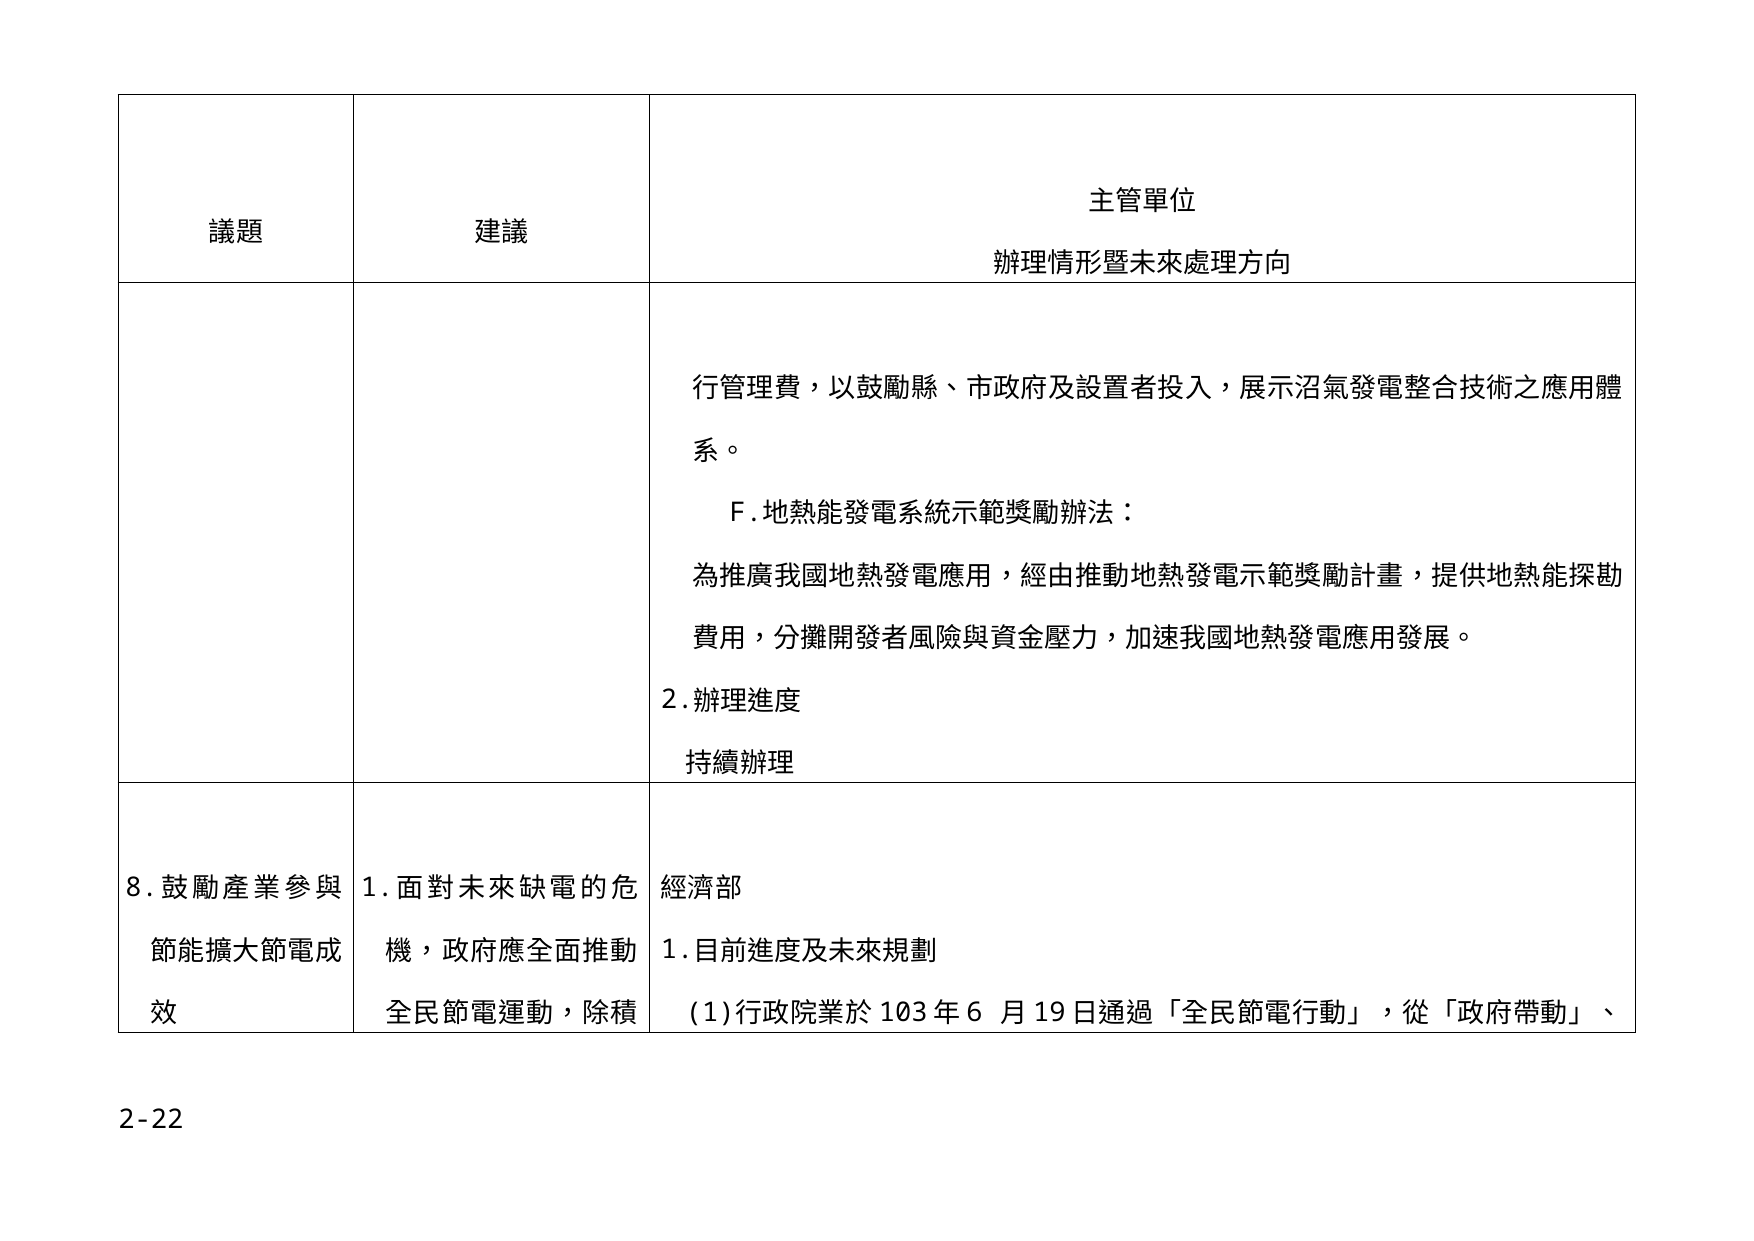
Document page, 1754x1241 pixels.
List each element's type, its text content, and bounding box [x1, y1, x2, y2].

table_cell 1.面對未來缺電的危機，政府應全面推動全民節電運動，除積 [354, 783, 649, 1032]
table_cell 行管理費，以鼓勵縣、市政府及設置者投入，展示沼氣發電整合技術之應用體系。 F.地熱能發電系統示範獎勵辦法： 為推廣我國地熱發電應用，經由推動地熱發電示範獎勵計畫，提供地熱能探勘費用，分攤開發者風險與資金壓力，加速我國地熱發電應用發展。 2.辦理進度 持續辦理 [650, 283, 1635, 782]
table_cell 經濟部 1.目前進度及未來規劃 (1)行政院業於103年6 月19日通過「全民節電行動」，從「政府帶動」、 [650, 783, 1635, 1032]
table_header 建議 [354, 95, 649, 282]
table_cell [119, 283, 353, 782]
table_cell [354, 283, 649, 782]
table_cell 8.鼓勵產業參與節能擴大節電成效 [119, 783, 353, 1032]
table_header 主管單位 辦理情形暨未來處理方向 [650, 95, 1635, 282]
table_header 議題 [119, 95, 353, 282]
